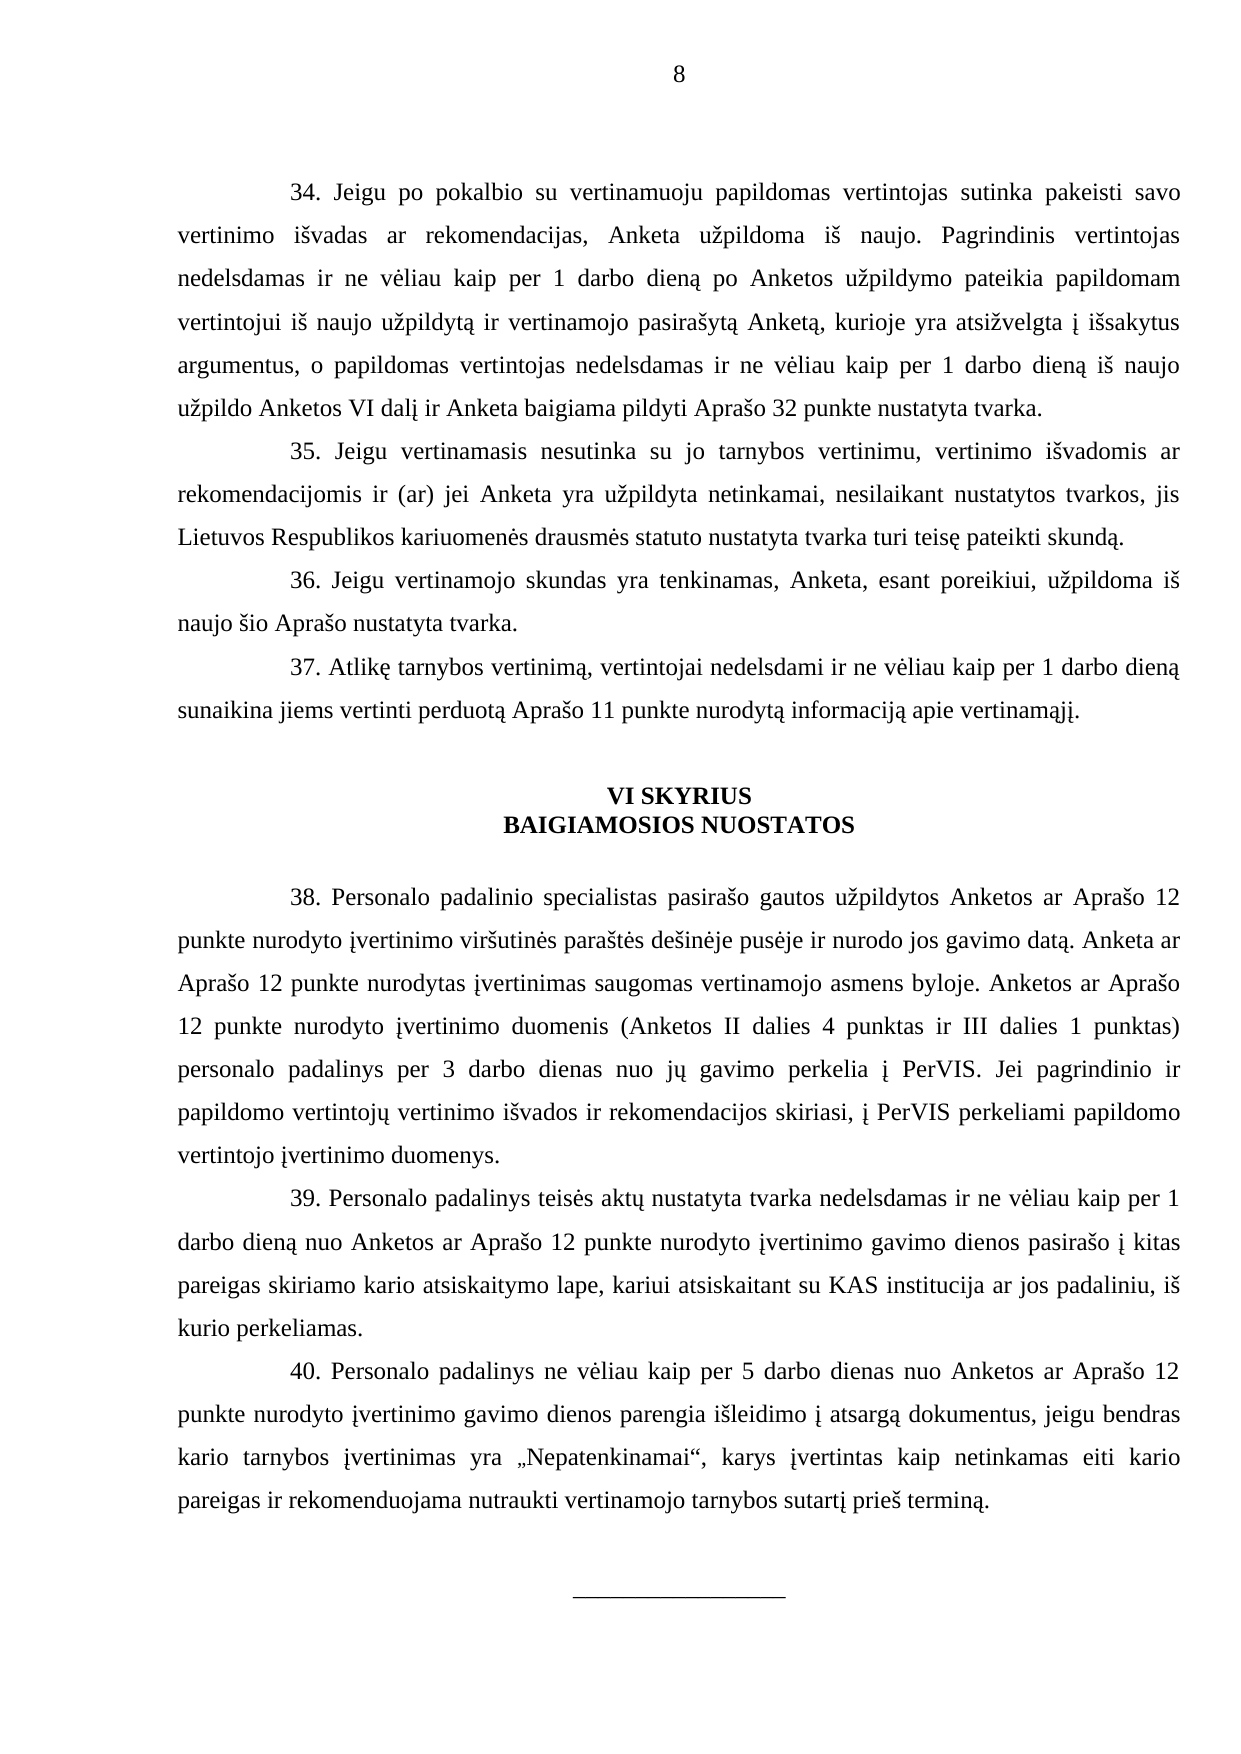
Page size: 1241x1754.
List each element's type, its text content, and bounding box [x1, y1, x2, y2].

text 36. Jeigu vertinamojo skundas yra tenkinamas, Anketa, esant poreikiui, užpildoma iš naujo šio Aprašo nustatyta tvarka. [177, 565, 1181, 637]
text 37. Atlikę tarnybos vertinimą, vertintojai nedelsdami ir ne vėliau kaip per 1 darbo dieną sunaikina jiems vertinti perduotą Aprašo 11 punkte nurodytą informaciją apie vertinamąjį. [177, 652, 1181, 723]
text 38. Personalo padalinio specialistas pasirašo gautos užpildytos Anketos ar Aprašo 12 punkte nurodyto įvertinimo viršutinės paraštės dešinėje pusėje ir nurodo jos gavimo datą. Anketa ar Aprašo 12 punkte nurodytas įvertinimas saugomas vertinamojo asmens byloje. Anketos ar Aprašo 12 punkte nurodyto įvertinimo duomenis (Anketos II dalies 4 punktas ir III dalies 1 punktas) personalo padalinys per 3 darbo dienas nuo jų gavimo perkelia į PerVIS. Jei pagrindinio ir papildomo vertintojų vertinimo išvados ir rekomendacijos skiriasi, į PerVIS perkeliami papildomo vertintojo įvertinimo duomenys. [177, 882, 1181, 1169]
text 40. Personalo padalinys ne vėliau kaip per 5 darbo dienas nuo Anketos ar Aprašo 12 punkte nurodyto įvertinimo gavimo dienos parengia išleidimo į atsargą dokumentus, jeigu bendras kario tarnybos įvertinimas yra „Nepatenkinamai“, karys įvertintas kaip netinkamas eiti kario pareigas ir rekomenduojama nutraukti vertinamojo tarnybos sutartį prieš terminą. [177, 1356, 1181, 1514]
text 39. Personalo padalinys teisės aktų nustatyta tvarka nedelsdamas ir ne vėliau kaip per 1 darbo dieną nuo Anketos ar Aprašo 12 punkte nurodyto įvertinimo gavimo dienos pasirašo į kitas pareigas skiriamo kario atsiskaitymo lape, kariui atsiskaitant su KAS institucija ar jos padaliniu, iš kurio perkeliamas. [177, 1183, 1181, 1342]
text _________________ [177, 1572, 1181, 1600]
text BAIGIAMOSIOS NUOSTATOS [177, 810, 1181, 838]
text VI SKYRIUS [177, 781, 1181, 810]
text 34. Jeigu po pokalbio su vertinamuoju papildomas vertintojas sutinka pakeisti savo vertinimo išvadas ar rekomendacijas, Anketa užpildoma iš naujo. Pagrindinis vertintojas nedelsdamas ir ne vėliau kaip per 1 darbo dieną po Anketos užpildymo pateikia papildomam vertintojui iš naujo užpildytą ir vertinamojo pasirašytą Anketą, kurioje yra atsižvelgta į išsakytus argumentus, o papildomas vertintojas nedelsdamas ir ne vėliau kaip per 1 darbo dieną iš naujo užpildo Anketos VI dalį ir Anketa baigiama pildyti Aprašo 32 punkte nustatyta tvarka. [177, 177, 1181, 422]
text 35. Jeigu vertinamasis nesutinka su jo tarnybos vertinimu, vertinimo išvadomis ar rekomendacijomis ir (ar) jei Anketa yra užpildyta netinkamai, nesilaikant nustatytos tvarkos, jis Lietuvos Respublikos kariuomenės drausmės statuto nustatyta tvarka turi teisę pateikti skundą. [177, 436, 1181, 551]
